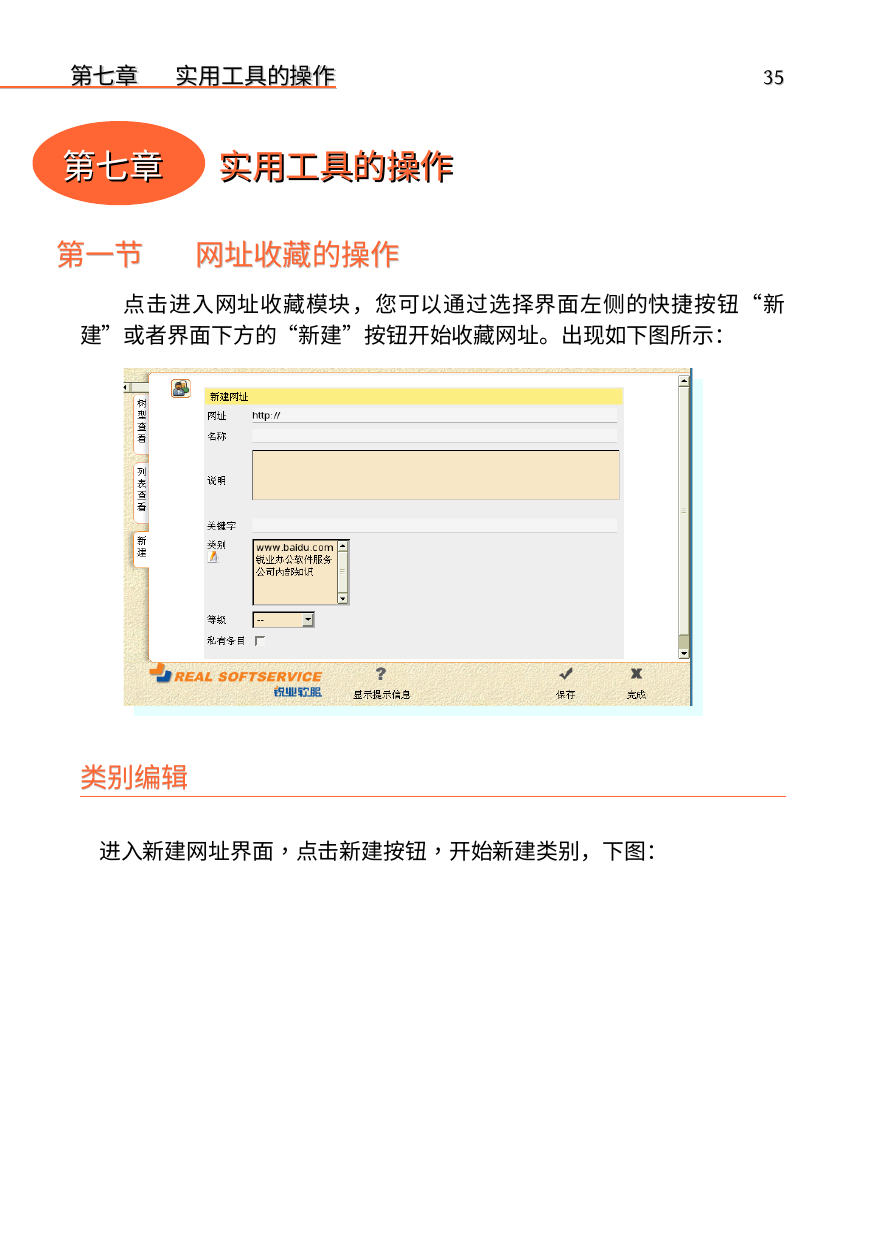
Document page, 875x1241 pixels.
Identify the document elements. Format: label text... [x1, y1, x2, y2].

subtitle 实用工具的操作 [32, 121, 786, 209]
subtitle 类别编辑 [80, 759, 786, 796]
subtitle 网址收藏的操作 [56, 234, 786, 274]
text 点击进入网址收藏模块，您可以通过选择界面左侧的快捷按钮“新建”或者界面下方的“新建”按钮开始收藏网址。出现如下图所示： [80, 287, 786, 350]
picture [123, 368, 693, 706]
text 进入新建网址界面，点击新建按钮，开始新建类别，下图： [80, 834, 786, 866]
